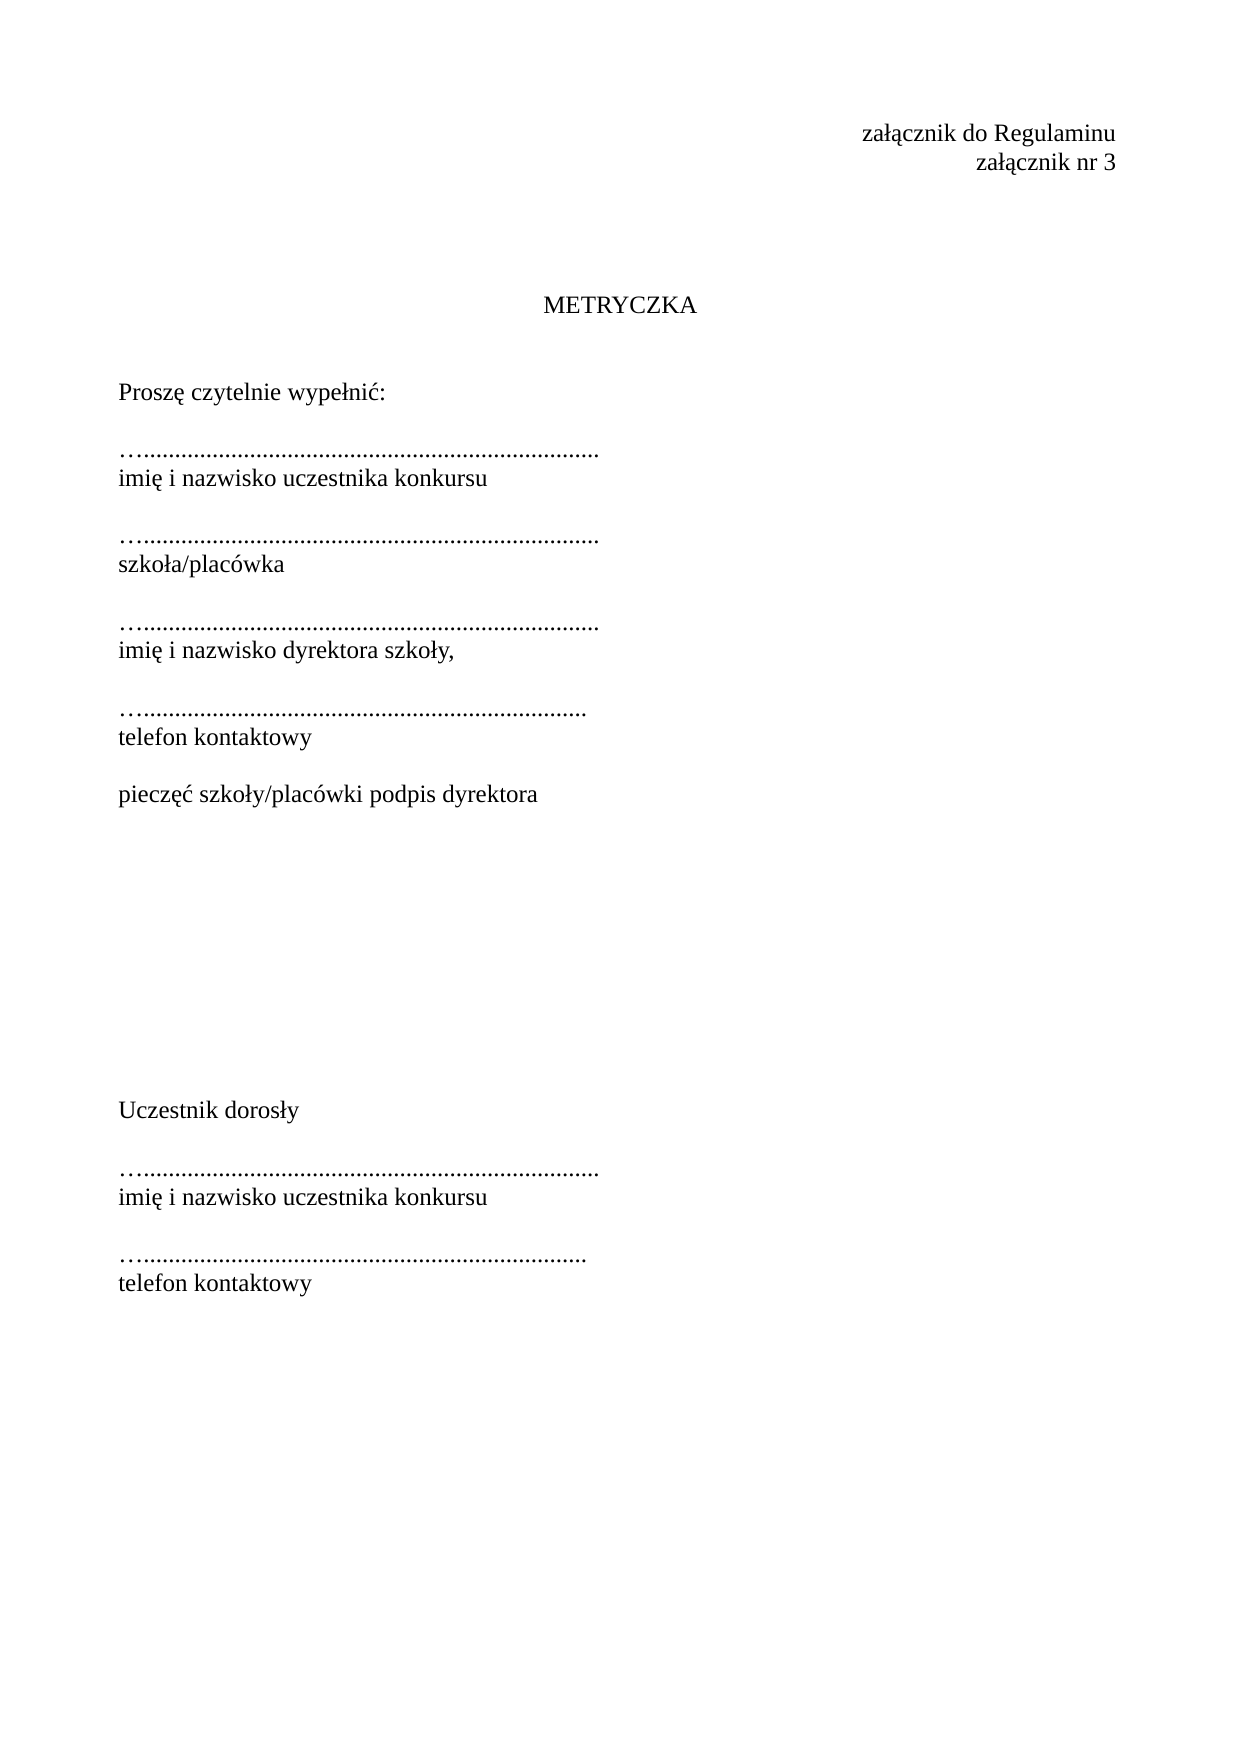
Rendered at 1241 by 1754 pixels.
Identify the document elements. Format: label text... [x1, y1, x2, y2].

text …....................................................................... [118, 693, 1122, 722]
text …......................................................................... [118, 521, 1122, 549]
text telefon kontaktowy [118, 1268, 1122, 1297]
text imię i nazwisko dyrektora szkoły, [118, 636, 1122, 664]
text pieczęć szkoły/placówki podpis dyrektora [118, 779, 1122, 808]
text imię i nazwisko uczestnika konkursu [118, 1182, 1122, 1211]
text szkoła/placówka [118, 549, 1122, 578]
text Uczestnik dorosły [118, 1096, 1122, 1124]
text …......................................................................... [118, 1153, 1122, 1182]
text Proszę czytelnie wypełnić: [118, 377, 1122, 406]
text …......................................................................... [118, 434, 1122, 463]
text …....................................................................... [118, 1239, 1122, 1268]
text METRYCZKA [118, 291, 1122, 319]
text załącznik do Regulaminu [118, 118, 1122, 147]
text załącznik nr 3 [118, 147, 1122, 176]
text imię i nazwisko uczestnika konkursu [118, 463, 1122, 492]
text …......................................................................... [118, 607, 1122, 636]
text telefon kontaktowy [118, 722, 1122, 751]
